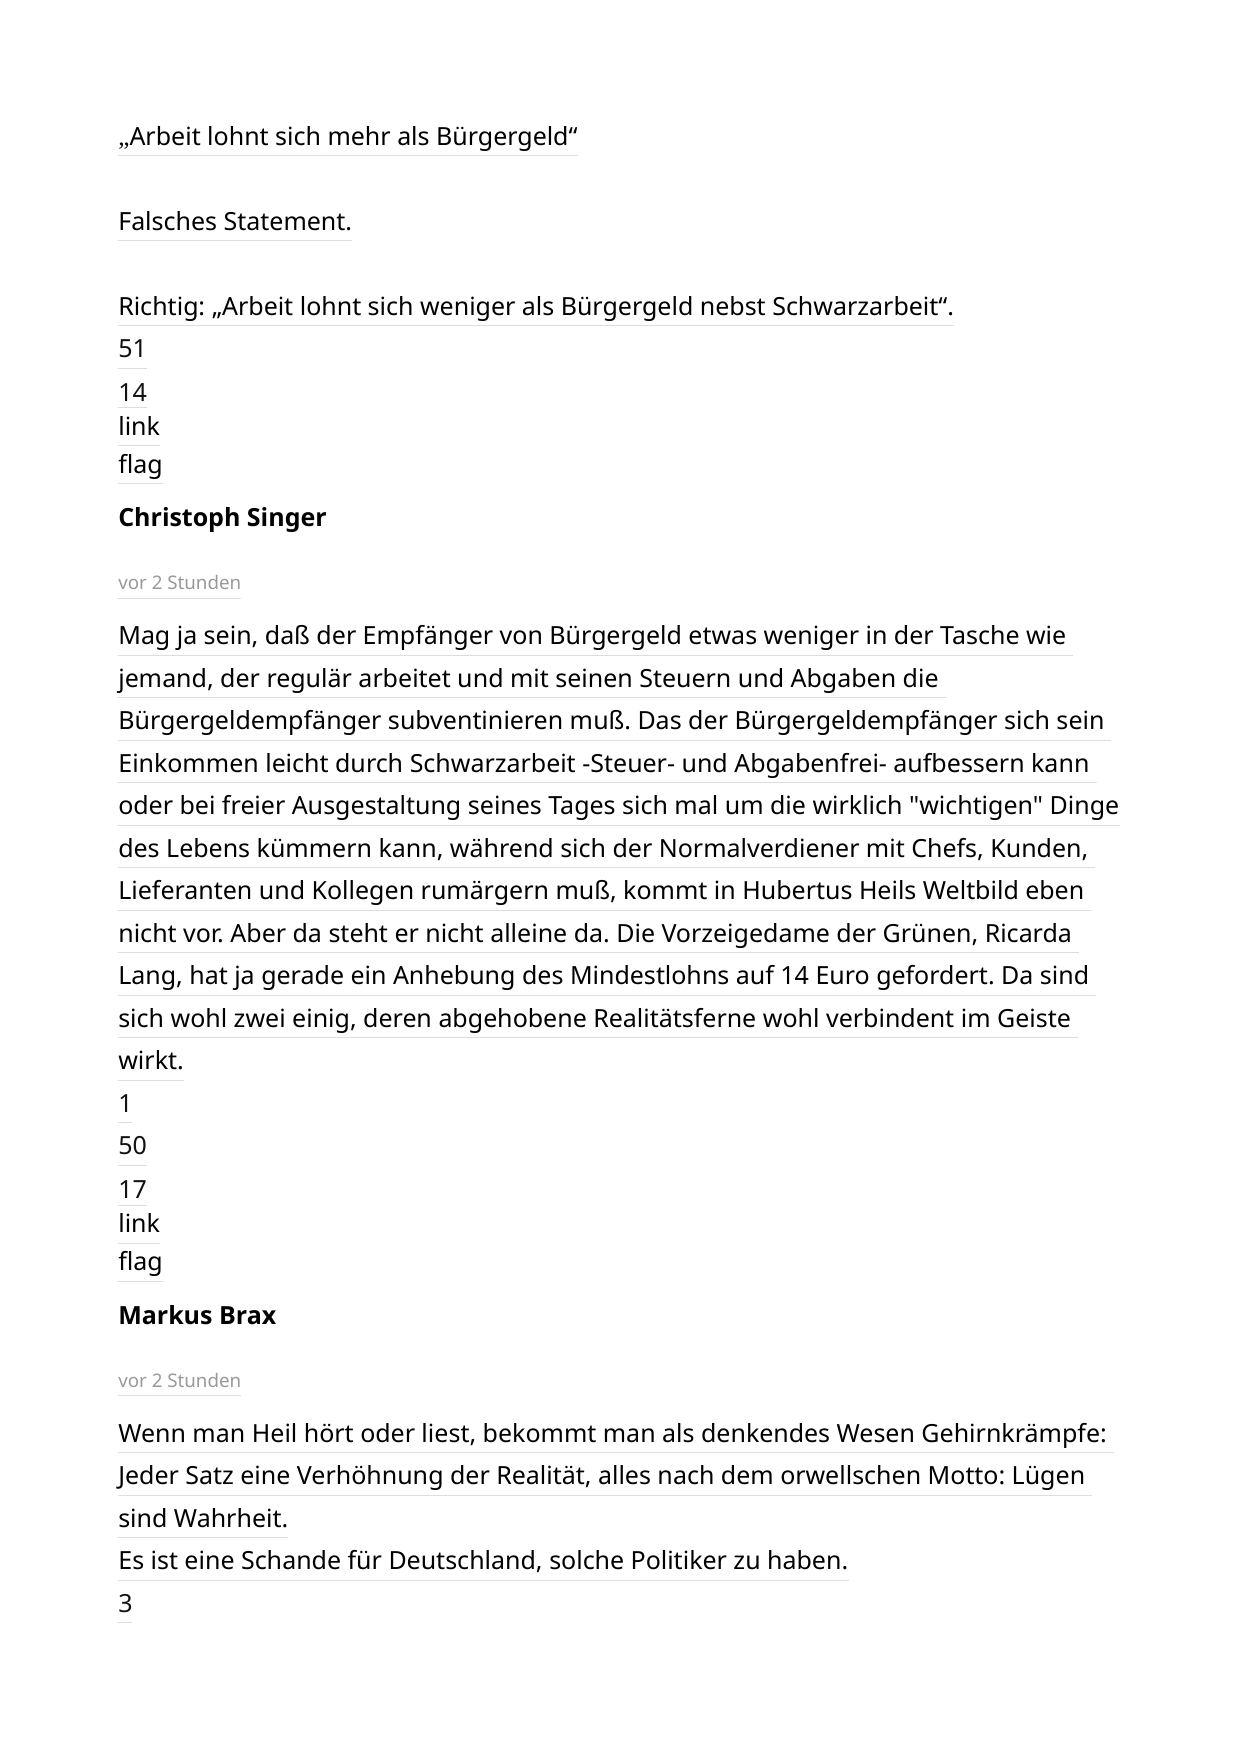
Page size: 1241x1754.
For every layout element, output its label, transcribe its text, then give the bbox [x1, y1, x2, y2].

text 3 [118, 1585, 1122, 1623]
text Markus Brax [118, 1297, 1122, 1332]
text 1 [118, 1086, 1122, 1123]
text link [118, 408, 1122, 446]
text vor 2 Stunden [118, 569, 1117, 599]
text Christoph Singer [118, 500, 1122, 534]
text „Arbeit lohnt sich mehr als Bürgergeld“ Falsches Statement. Richtig: „Arbeit lohnt sich weniger als Bürgergeld nebst Schwarzarbeit“. [118, 118, 1122, 326]
text flag [118, 446, 1122, 484]
text 51 [118, 331, 1122, 369]
text vor 2 Stunden [118, 1367, 1117, 1396]
text 50 [118, 1128, 1122, 1166]
text 17 [118, 1171, 1122, 1206]
text 14 [118, 373, 1122, 408]
text Mag ja sein, daß der Empfänger von Bürgergeld etwas weniger in der Tasche wie jemand, der regulär arbeitet und mit seinen Steuern und Abgaben die Bürgergeldempfänger subventinieren muß. Das der Bürgergeldempfänger sich sein Einkommen leicht durch Schwarzarbeit -Steuer- und Abgabenfrei- aufbessern kann oder bei freier Ausgestaltung seines Tages sich mal um die wirklich "wichtigen" Dinge des Lebens kümmern kann, während sich der Normalverdiener mit Chefs, Kunden, Lieferanten und Kollegen rumärgern muß, kommt in Hubertus Heils Weltbild eben nicht vor. Aber da steht er nicht alleine da. Die Vorzeigedame der Grünen, Ricarda Lang, hat ja gerade ein Anhebung des Mindestlohns auf 14 Euro gefordert. Da sind sich wohl zwei einig, deren abgehobene Realitätsferne wohl verbindent im Geiste wirkt. [118, 618, 1122, 1081]
text link [118, 1206, 1122, 1244]
text flag [118, 1244, 1122, 1282]
text Wenn man Heil hört oder liest, bekommt man als denkendes Wesen Gehirnkrämpfe: Jeder Satz eine Verhöhnung der Realität, alles nach dem orwellschen Motto: Lügen sind Wahrheit. Es ist eine Schande für Deutschland, solche Politiker zu haben. [118, 1415, 1122, 1581]
